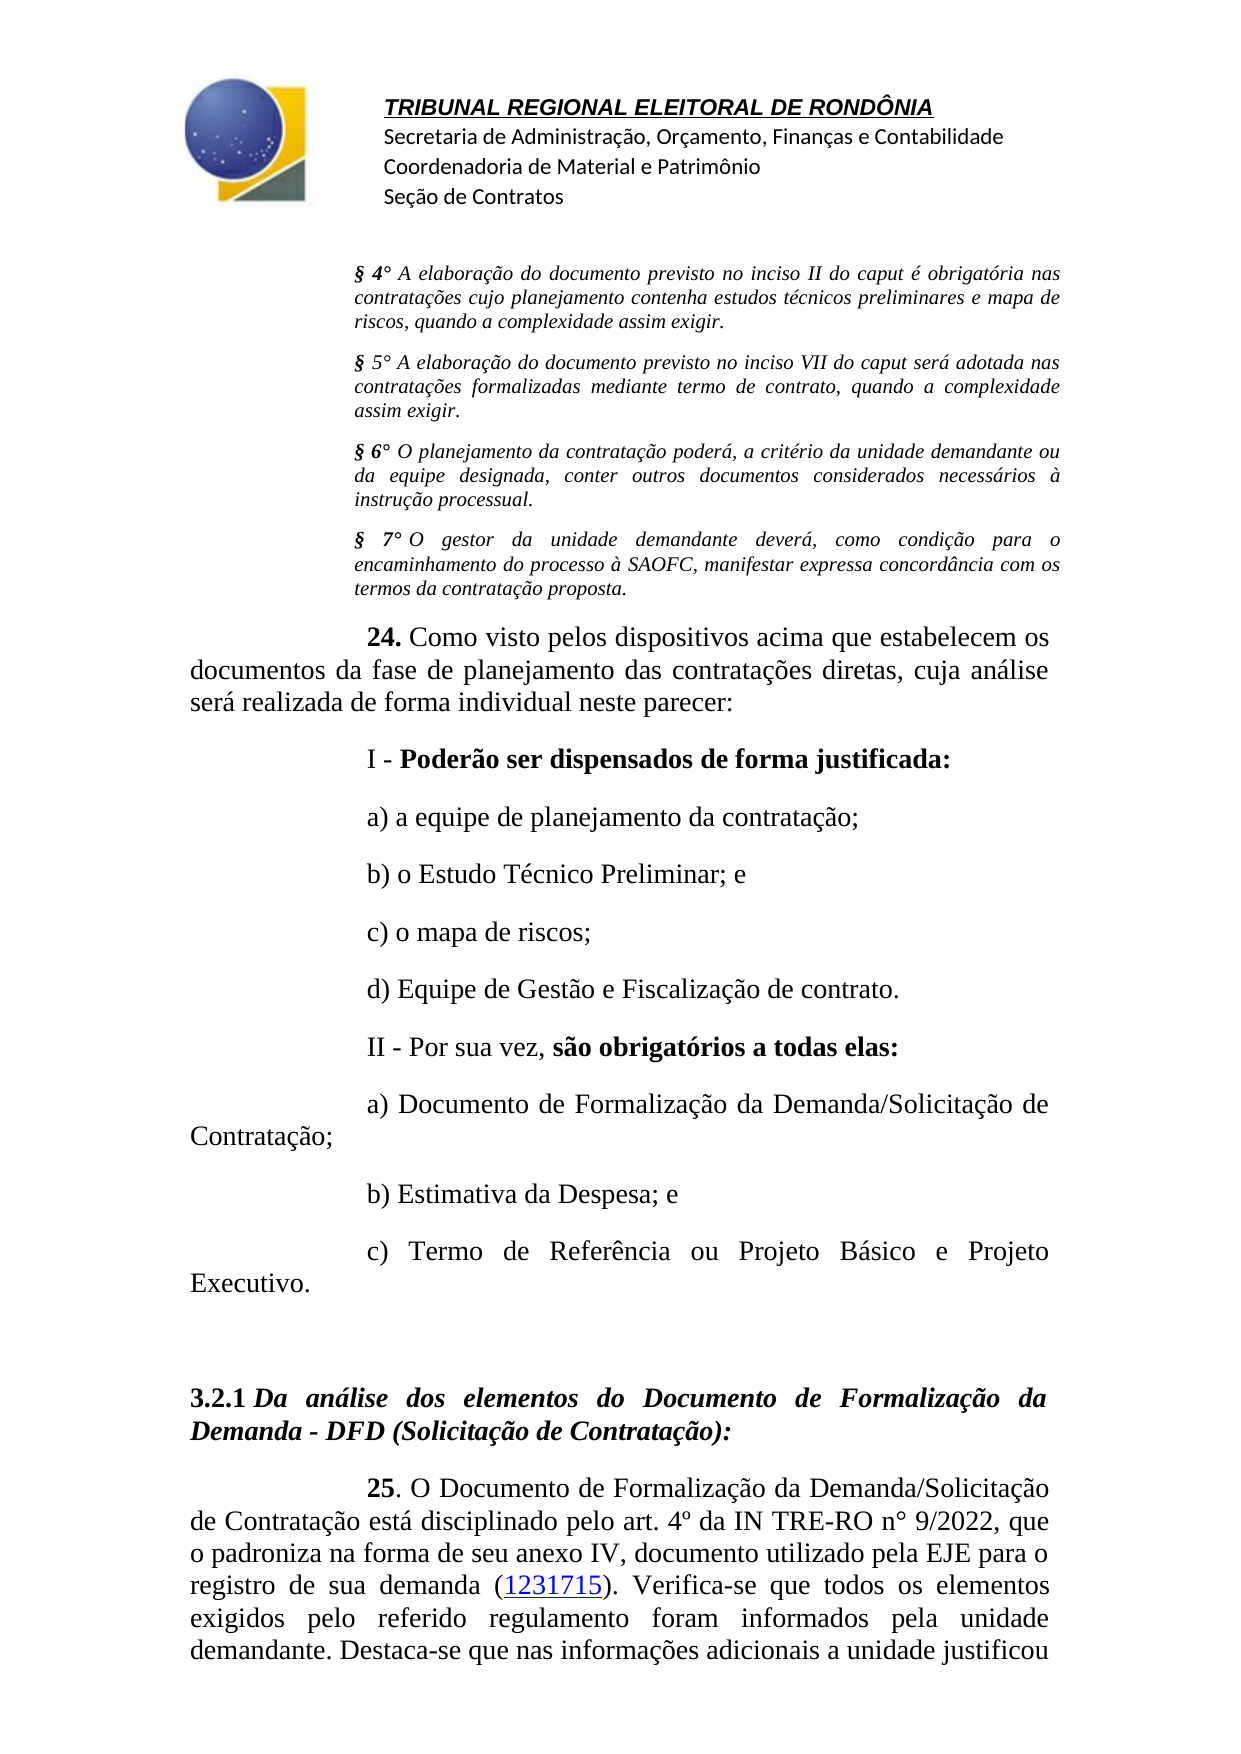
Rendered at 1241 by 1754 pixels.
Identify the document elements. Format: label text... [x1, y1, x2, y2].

text § 6° O planejamento da contratação poderá, a critério da unidade demandante ou da equipe designada, conter outros documentos considerados necessários à instrução processual. [354, 438, 1063, 511]
text c) Termo de Referência ou Projeto Básico e Projeto Executivo. [190, 1234, 1051, 1299]
text § 7° O gestor da unidade demandante deverá, como condição para o encaminhamento do processo à SAOFC, manifestar expressa concordância com os termos da contratação proposta. [354, 527, 1063, 599]
text § 4° A elaboração do documento previsto no inciso II do caput é obrigatória nas contratações cujo planejamento contenha estudos técnicos preliminares e mapa de riscos, quando a complexidade assim exigir. [354, 261, 1063, 333]
text II - Por sua vez, são obrigatórios a todas elas: [190, 1029, 1051, 1062]
text c) o mapa de riscos; [190, 915, 1051, 947]
text a) a equipe de planejamento da contratação; [190, 800, 1051, 832]
text b) Estimativa da Despesa; e [190, 1177, 1051, 1209]
text a) Documento de Formalização da Demanda/Solicitação de Contratação; [190, 1087, 1051, 1152]
text 3.2.1 Da análise dos elementos do Documento de Formalização da Demanda - DFD (Solicitação de Contratação): [190, 1381, 1051, 1446]
text 24. Como visto pelos dispositivos acima que estabelecem os documentos da fase de planejamento das contratações diretas, cuja análise será realizada de forma individual neste parecer: [190, 620, 1051, 718]
text b) o Estudo Técnico Preliminar; e [190, 857, 1051, 890]
text I - Poderão ser dispensados de forma justificada: [190, 743, 1051, 775]
text § 5° A elaboração do documento previsto no inciso VII do caput será adotada nas contratações formalizadas mediante termo de contrato, quando a complexidade assim exigir. [354, 350, 1063, 422]
text 25. O Documento de Formalização da Demanda/Solicitação de Contratação está disciplinado pelo art. 4º da IN TRE-RO n° 9/2022, que o padroniza na forma de seu anexo IV, documento utilizado pela EJE para o registro de sua demanda (1231715). Verifica-se que todos os elementos exigidos pelo referido regulamento foram informados pela unidade demandante. Destaca-se que nas informações adicionais a unidade justificou [190, 1471, 1051, 1666]
text d) Equipe de Gestão e Fiscalização de contrato. [190, 972, 1051, 1004]
